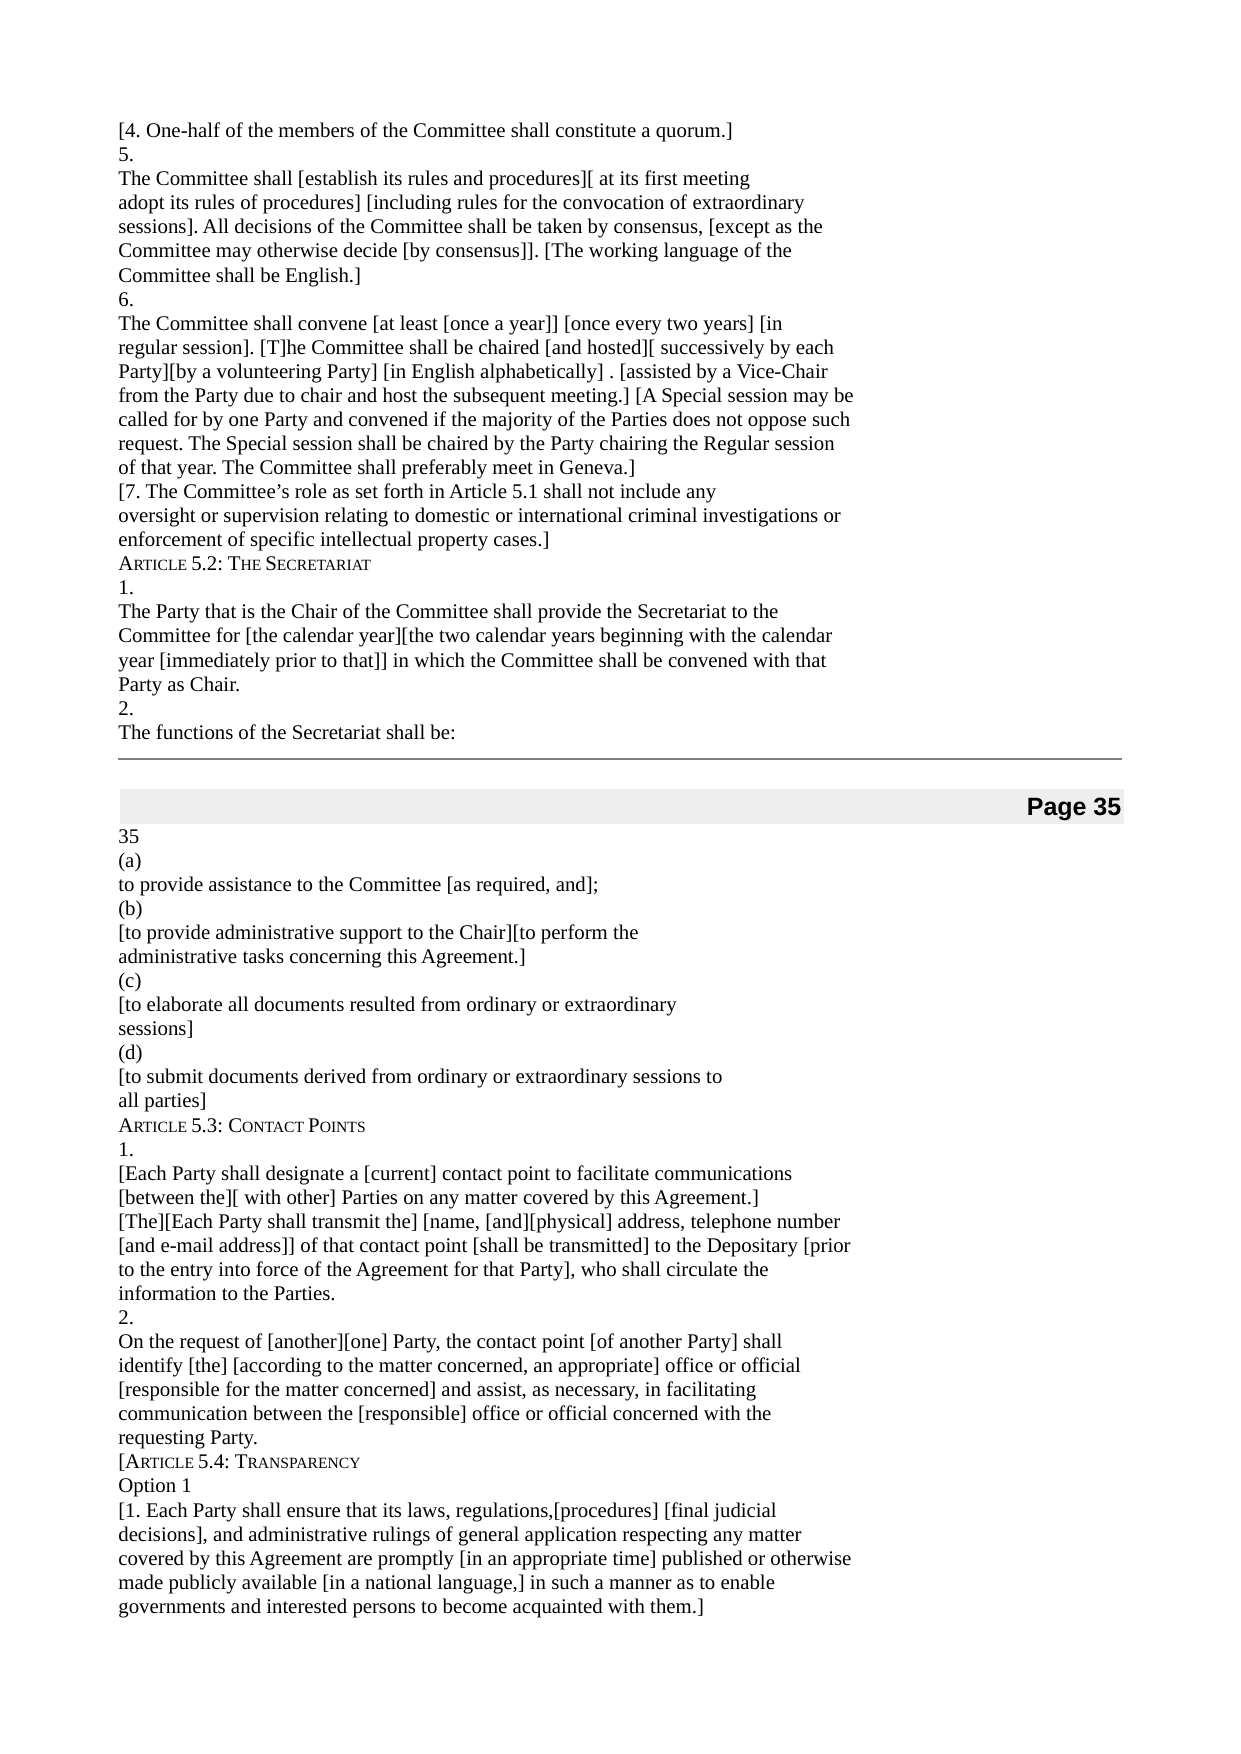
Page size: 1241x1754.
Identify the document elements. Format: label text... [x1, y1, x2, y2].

text On the request of [another][one] Party, the contact point [of another Party] shall [118, 1329, 1122, 1353]
text (d) [118, 1040, 1122, 1064]
table_header Page 35 [120, 789, 1124, 824]
text requesting Party. [118, 1425, 1122, 1449]
text ARTICLE 5.2: THE SECRETARIAT [118, 551, 1122, 575]
text request. The Special session shall be chaired by the Party chairing the Regular session [118, 431, 1122, 455]
text [1. Each Party shall ensure that its laws, regulations,[procedures] [final judicial [118, 1497, 1122, 1522]
text governments and interested persons to become acquainted with them.] [118, 1594, 1122, 1618]
text enforcement of specific intellectual property cases.] [118, 527, 1122, 551]
text 1. [118, 1137, 1122, 1161]
text The functions of the Secretariat shall be: [118, 720, 1122, 744]
text [4. One-half of the members of the Committee shall constitute a quorum.] [118, 118, 1122, 142]
text Committee shall be English.] [118, 262, 1122, 287]
text [ARTICLE 5.4: TRANSPARENCY [118, 1449, 1122, 1473]
text The Party that is the Chair of the Committee shall provide the Secretariat to the [118, 599, 1122, 623]
text Committee for [the calendar year][the two calendar years beginning with the calendar [118, 623, 1122, 647]
text [to provide administrative support to the Chair][to perform the [118, 920, 1122, 944]
text made publicly available [in a national language,] in such a manner as to enable [118, 1570, 1122, 1594]
text to provide assistance to the Committee [as required, and]; [118, 872, 1122, 896]
text year [immediately prior to that]] in which the Committee shall be convened with that [118, 647, 1122, 672]
text communication between the [responsible] office or official concerned with the [118, 1401, 1122, 1425]
text [7. The Committee’s role as set forth in Article 5.1 shall not include any [118, 479, 1122, 503]
text [and e-mail address]] of that contact point [shall be transmitted] to the Depositary [prior [118, 1233, 1122, 1257]
text [The][Each Party shall transmit the] [name, [and][physical] address, telephone number [118, 1209, 1122, 1233]
text [Each Party shall designate a [current] contact point to facilitate communications [118, 1161, 1122, 1185]
text (a) [118, 848, 1122, 872]
text adopt its rules of procedures] [including rules for the convocation of extraordinary [118, 190, 1122, 214]
text identify [the] [according to the matter concerned, an appropriate] office or official [118, 1353, 1122, 1377]
text administrative tasks concerning this Agreement.] [118, 944, 1122, 968]
text 2. [118, 696, 1122, 720]
text of that year. The Committee shall preferably meet in Geneva.] [118, 455, 1122, 479]
text all parties] [118, 1088, 1122, 1112]
text 6. [118, 287, 1122, 311]
text Party][by a volunteering Party] [in English alphabetically] . [assisted by a Vice-Chair [118, 359, 1122, 383]
text information to the Parties. [118, 1281, 1122, 1305]
text covered by this Agreement are promptly [in an appropriate time] published or otherwise [118, 1546, 1122, 1570]
text to the entry into force of the Agreement for that Party], who shall circulate the [118, 1257, 1122, 1281]
text Committee may otherwise decide [by consensus]]. [The working language of the [118, 238, 1122, 262]
text 2. [118, 1305, 1122, 1329]
text [responsible for the matter concerned] and assist, as necessary, in facilitating [118, 1377, 1122, 1401]
text regular session]. [T]he Committee shall be chaired [and hosted][ successively by each [118, 335, 1122, 359]
text The Committee shall [establish its rules and procedures][ at its first meeting [118, 166, 1122, 190]
text Party as Chair. [118, 672, 1122, 696]
text Option 1 [118, 1473, 1122, 1497]
text [to elaborate all documents resulted from ordinary or extraordinary [118, 992, 1122, 1016]
text 5. [118, 142, 1122, 166]
text 35 [118, 824, 1122, 848]
text 1. [118, 575, 1122, 599]
text sessions]. All decisions of the Committee shall be taken by consensus, [except as the [118, 214, 1122, 238]
text called for by one Party and convened if the majority of the Parties does not oppose such [118, 407, 1122, 431]
text sessions] [118, 1016, 1122, 1040]
text from the Party due to chair and host the subsequent meeting.] [A Special session may be [118, 383, 1122, 407]
text (c) [118, 968, 1122, 992]
text decisions], and administrative rulings of general application respecting any matter [118, 1522, 1122, 1546]
text [to submit documents derived from ordinary or extraordinary sessions to [118, 1064, 1122, 1088]
text [between the][ with other] Parties on any matter covered by this Agreement.] [118, 1185, 1122, 1209]
text oversight or supervision relating to domestic or international criminal investigations or [118, 503, 1122, 527]
text (b) [118, 896, 1122, 920]
text The Committee shall convene [at least [once a year]] [once every two years] [in [118, 311, 1122, 335]
text ARTICLE 5.3: CONTACT POINTS [118, 1112, 1122, 1137]
